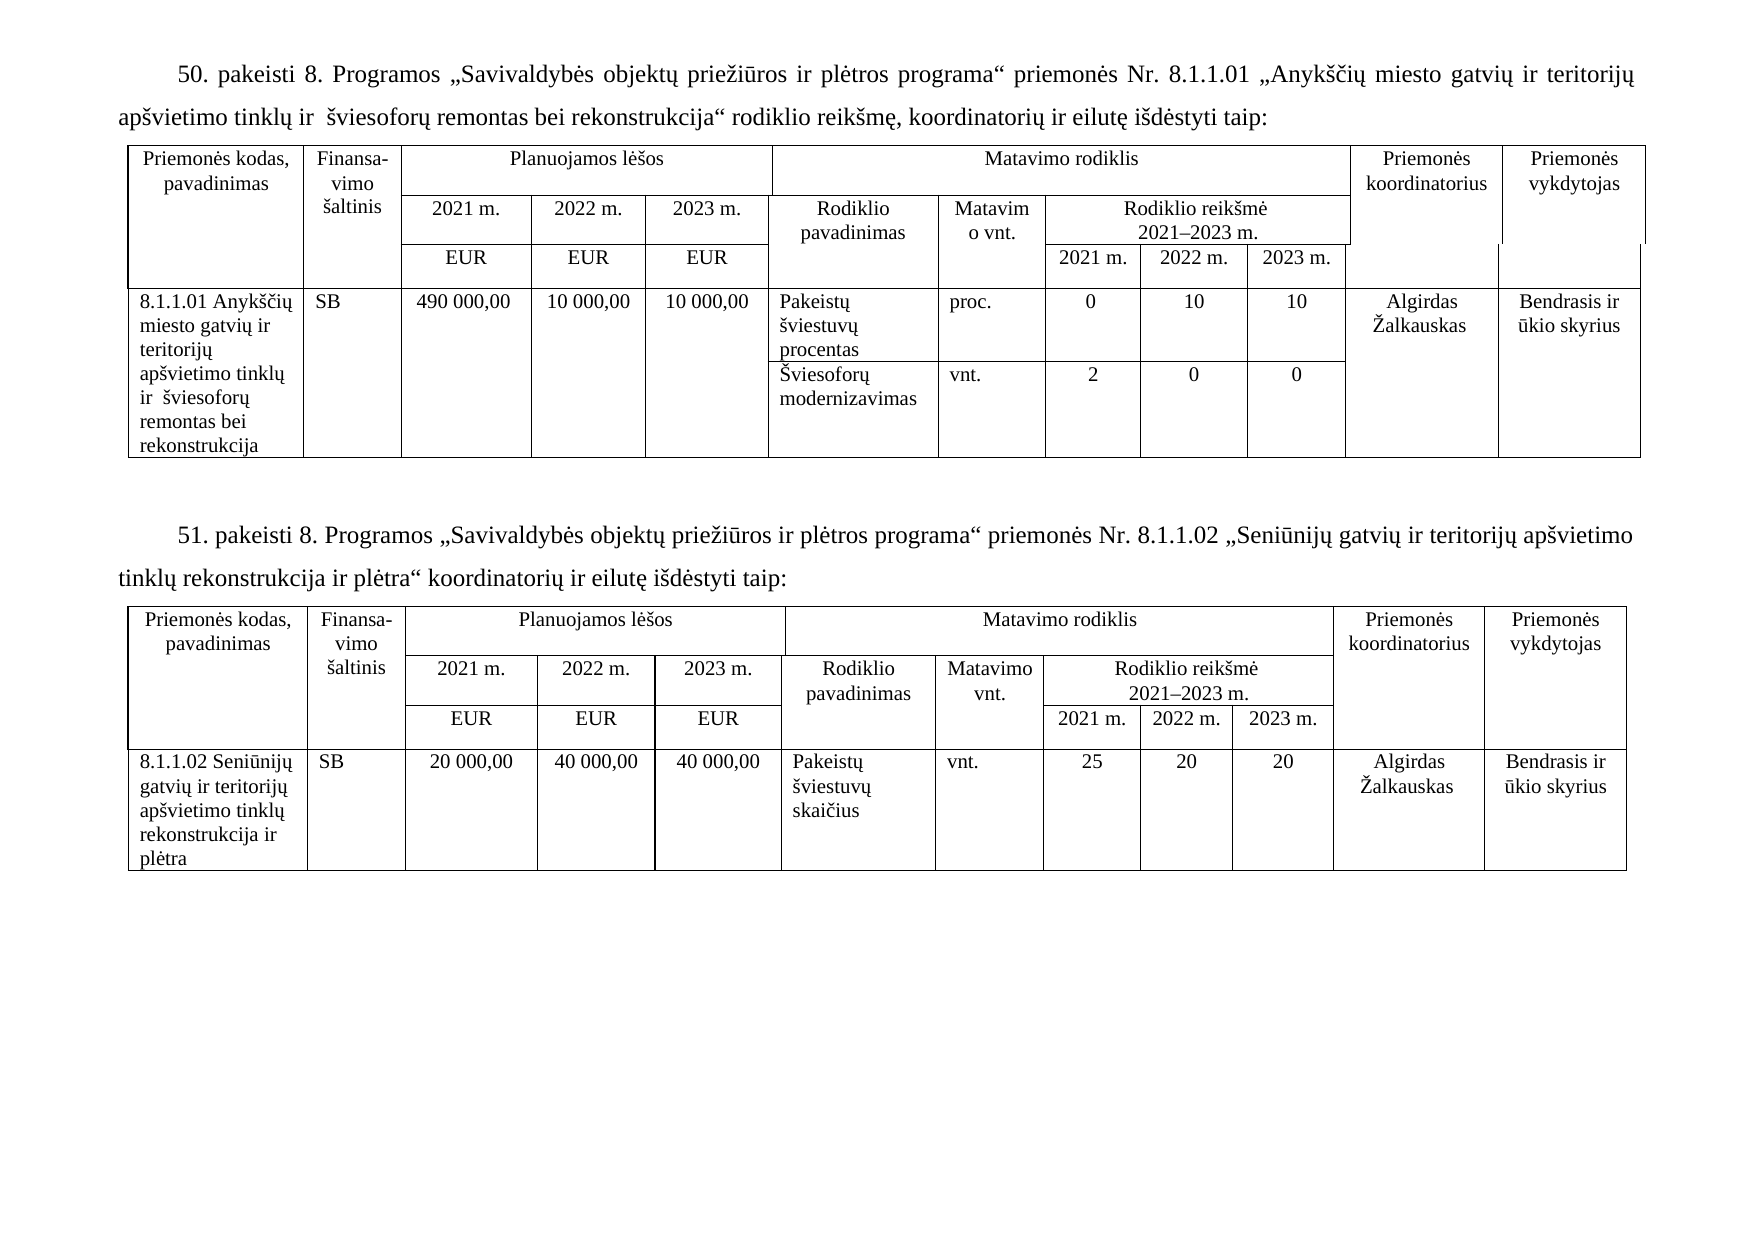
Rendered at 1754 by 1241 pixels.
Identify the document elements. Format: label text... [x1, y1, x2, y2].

table_cell Šviesoforų modernizavimas [769, 362, 938, 457]
table_cell 10 [1141, 289, 1247, 361]
table_cell SB [308, 750, 405, 870]
table_header Priemonės koordinatorius [1334, 607, 1484, 655]
table_cell Bendrasis ir ūkio skyrius [1499, 289, 1640, 457]
table_cell EUR [406, 706, 537, 748]
table_cell 10 000,00 [646, 289, 768, 457]
table_cell [1334, 705, 1484, 748]
table_cell 2022 m. [1141, 706, 1232, 748]
table_cell 2 [1046, 362, 1140, 457]
table_cell 8.1.1.01 Anykščių miesto gatvių ir teritorijų apšvietimo tinklų ir šviesoforų remontas bei rekonstrukcija [129, 289, 303, 457]
table_cell EUR [646, 245, 768, 288]
table_cell Algirdas Žalkauskas [1346, 289, 1498, 457]
table_cell Bendrasis ir ūkio skyrius [1485, 750, 1626, 870]
table_header Matavimo rodiklis [773, 146, 1350, 194]
table_cell Rodiklio pavadinimas [782, 656, 935, 748]
table_cell 2021 m. [1044, 706, 1140, 748]
table_cell [1641, 361, 1646, 457]
table_cell 2023 m. [1248, 245, 1345, 288]
table_cell [1485, 705, 1626, 748]
table_header Planuojamos lėšos [406, 607, 785, 655]
table_cell Rodiklio reikšmė 2021–2023 m. [1046, 196, 1350, 244]
table_cell proc. [939, 289, 1045, 361]
table_cell 10 000,00 [532, 289, 645, 457]
table_header Matavimo rodiklis [786, 607, 1333, 655]
table_cell Algirdas Žalkauskas [1334, 750, 1484, 870]
table_cell 2021 m. [1046, 245, 1140, 288]
table_cell vnt. [939, 362, 1045, 457]
table_header Finansa-vimo šaltinis [308, 607, 405, 748]
table_cell EUR [402, 245, 531, 288]
table_cell 20 [1141, 750, 1232, 870]
table_cell 10 [1248, 289, 1345, 361]
table_cell 0 [1248, 362, 1345, 457]
table_cell 8.1.1.02 Seniūnijų gatvių ir teritorijų apšvietimo tinklų rekonstrukcija ir plėtra [129, 750, 307, 870]
table_cell [1641, 244, 1646, 288]
table_cell [1334, 655, 1484, 704]
table_cell EUR [532, 245, 645, 288]
table_cell Pakeistų šviestuvų procentas [769, 289, 938, 361]
table_cell [1499, 244, 1640, 288]
table_cell SB [304, 289, 401, 457]
table_cell 40 000,00 [656, 750, 781, 870]
table_cell 20 [1233, 750, 1333, 870]
table_cell [1351, 195, 1502, 244]
table_header Finansa-vimo šaltinis [304, 146, 401, 288]
table_header Priemonės kodas, pavadinimas [129, 146, 303, 288]
table_cell 2022 m. [1141, 245, 1247, 288]
table_cell 2021 m. [402, 196, 531, 244]
table_cell [1485, 655, 1626, 704]
table_cell 490 000,00 [402, 289, 531, 457]
table_cell [1641, 288, 1646, 361]
table_cell [1503, 195, 1645, 244]
table_cell 25 [1044, 750, 1140, 870]
table_cell 2022 m. [532, 196, 645, 244]
table_cell 20 000,00 [406, 750, 537, 870]
table_cell 2022 m. [538, 656, 654, 704]
table_cell Pakeistų šviestuvų skaičius [782, 750, 935, 870]
table_cell 2023 m. [656, 656, 781, 704]
table_cell 40 000,00 [538, 750, 654, 870]
table_cell EUR [656, 706, 781, 748]
table_cell vnt. [936, 750, 1043, 870]
table_cell 2023 m. [1233, 706, 1333, 748]
table_cell 0 [1046, 289, 1140, 361]
table_cell EUR [538, 706, 654, 748]
table_cell Matavimo vnt. [939, 196, 1045, 288]
table_cell Matavimo vnt. [936, 656, 1043, 748]
table_header Priemonės kodas, pavadinimas [129, 607, 307, 748]
table_cell [1346, 244, 1498, 288]
table_header Planuojamos lėšos [402, 146, 772, 194]
table_cell 2023 m. [646, 196, 768, 244]
text 51. pakeisti 8. Programos „Savivaldybės objektų priežiūros ir plėtros programa“ priemonės Nr. 8.1.1.02 „Seniūnijų gatvių ir teritorijų apšvietimo tinklų rekonstrukcija ir plėtra“ koordinatorių ir eilutę išdėstyti taip: [118, 520, 1636, 592]
text 50. pakeisti 8. Programos „Savivaldybės objektų priežiūros ir plėtros programa“ priemonės Nr. 8.1.1.01 „Anykščių miesto gatvių ir teritorijų apšvietimo tinklų ir šviesoforų remontas bei rekonstrukcija“ rodiklio reikšmę, koordinatorių ir eilutę išdėstyti taip: [118, 59, 1636, 131]
table_header Priemonės vykdytojas [1485, 607, 1626, 655]
table_cell 2021 m. [406, 656, 537, 704]
table_cell Rodiklio pavadinimas [769, 196, 938, 288]
table_cell 0 [1141, 362, 1247, 457]
table_cell Rodiklio reikšmė 2021–2023 m. [1044, 656, 1333, 704]
table_header Priemonės vykdytojas [1503, 146, 1645, 194]
table_header Priemonės koordinatorius [1351, 146, 1502, 194]
